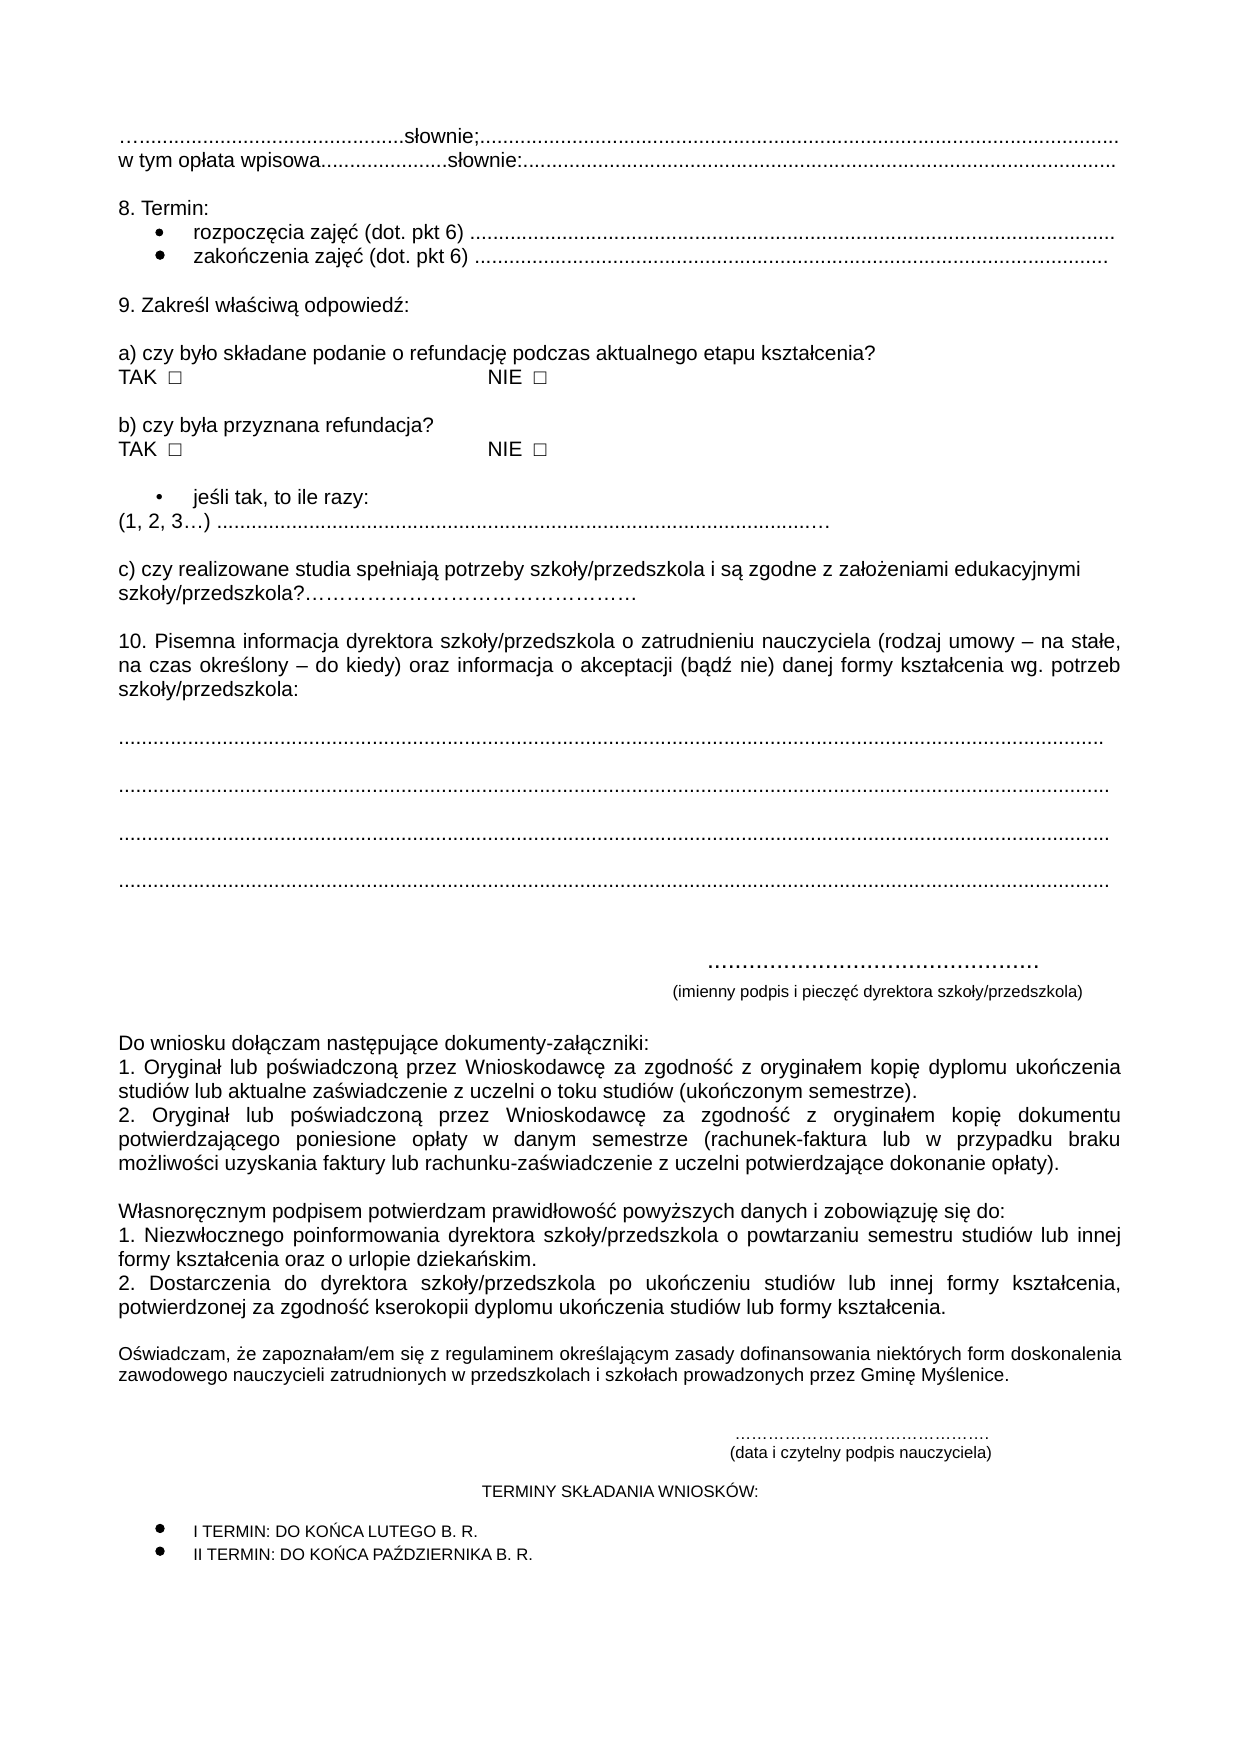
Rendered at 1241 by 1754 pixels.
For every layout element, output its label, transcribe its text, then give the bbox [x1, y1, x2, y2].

text ............................................................................................................................................................................ [118, 772, 1122, 796]
text Do wniosku dołączam następujące dokumenty-załączniki: [118, 1031, 1122, 1055]
text c) czy realizowane studia spełniają potrzeby szkoły/przedszkola i są zgodne z założeniami edukacyjnymi szkoły/przedszkola?………………………………………… [118, 557, 1122, 605]
list jeśli tak, to ile razy: [156, 485, 1122, 509]
text (data i czytelny podpis nauczyciela) [118, 1443, 1122, 1462]
text w tym opłata wpisowa......................słownie:....................................................................................................... [118, 148, 1122, 172]
text …..............................................słownie;............................................................................................................... [118, 100, 1122, 148]
text 10. Pisemna informacja dyrektora szkoły/przedszkola o zatrudnieniu nauczyciela (rodzaj umowy – na stałe, na czas określony – do kiedy) oraz informacja o akceptacji (bądź nie) danej formy kształcenia wg. potrzeb szkoły/przedszkola: [118, 629, 1122, 701]
text TAK □ NIE □ [118, 437, 1122, 461]
text Własnoręcznym podpisem potwierdzam prawidłowość powyższych danych i zobowiązuję się do: [118, 1199, 1122, 1223]
list zakończenia zajęć (dot. pkt 6) .............................................................................................................. [156, 244, 1122, 269]
text (imienny podpis i pieczęć dyrektora szkoły/przedszkola) [118, 974, 1122, 1002]
text a) czy było składane podanie o refundację podczas aktualnego etapu kształcenia? [118, 341, 1122, 365]
text ............................................................................................................................................................................ [118, 868, 1122, 892]
list I TERMIN: DO KOŃCA LUTEGO B. R. [156, 1520, 1122, 1543]
text 8. Termin: [118, 196, 1122, 220]
text ........................................................................................................................................................................... [118, 724, 1122, 748]
text 1. Oryginał lub poświadczoną przez Wnioskodawcę za zgodność z oryginałem kopię dyplomu ukończenia studiów lub aktualne zaświadczenie z uczelni o toku studiów (ukończonym semestrze). [118, 1055, 1122, 1103]
text (1, 2, 3…) .......................................................................................................… [118, 509, 1122, 533]
list II TERMIN: DO KOŃCA PAŹDZIERNIKA B. R. [156, 1543, 1122, 1565]
text 2. Dostarczenia do dyrektora szkoły/przedszkola po ukończeniu studiów lub innej formy kształcenia, potwierdzonej za zgodność kserokopii dyplomu ukończenia studiów lub formy kształcenia. [118, 1271, 1122, 1319]
text b) czy była przyznana refundacja? [118, 413, 1122, 437]
text TERMINY SKŁADANIA WNIOSKÓW: [118, 1482, 1122, 1501]
text Oświadczam, że zapoznałam/em się z regulaminem określającym zasady dofinansowania niektórych form doskonalenia zawodowego nauczycieli zatrudnionych w przedszkolach i szkołach prowadzonych przez Gminę Myślenice. [118, 1343, 1122, 1386]
text TAK □ NIE □ [118, 365, 1122, 389]
text ............................................................................................................................................................................ [118, 820, 1122, 844]
text 2. Oryginał lub poświadczoną przez Wnioskodawcę za zgodność z oryginałem kopię dokumentu potwierdzającego poniesione opłaty w danym semestrze (rachunek-faktura lub w przypadku braku możliwości uzyskania faktury lub rachunku-zaświadczenie z uczelni potwierdzające dokonanie opłaty). [118, 1103, 1122, 1175]
text ………………………………………. [118, 1424, 1122, 1443]
list rozpoczęcia zajęć (dot. pkt 6) ................................................................................................................ [156, 220, 1122, 244]
text ................................................ [118, 945, 1122, 974]
text 9. Zakreśl właściwą odpowiedź: [118, 293, 1122, 317]
text 1. Niezwłocznego poinformowania dyrektora szkoły/przedszkola o powtarzaniu semestru studiów lub innej formy kształcenia oraz o urlopie dziekańskim. [118, 1223, 1122, 1271]
